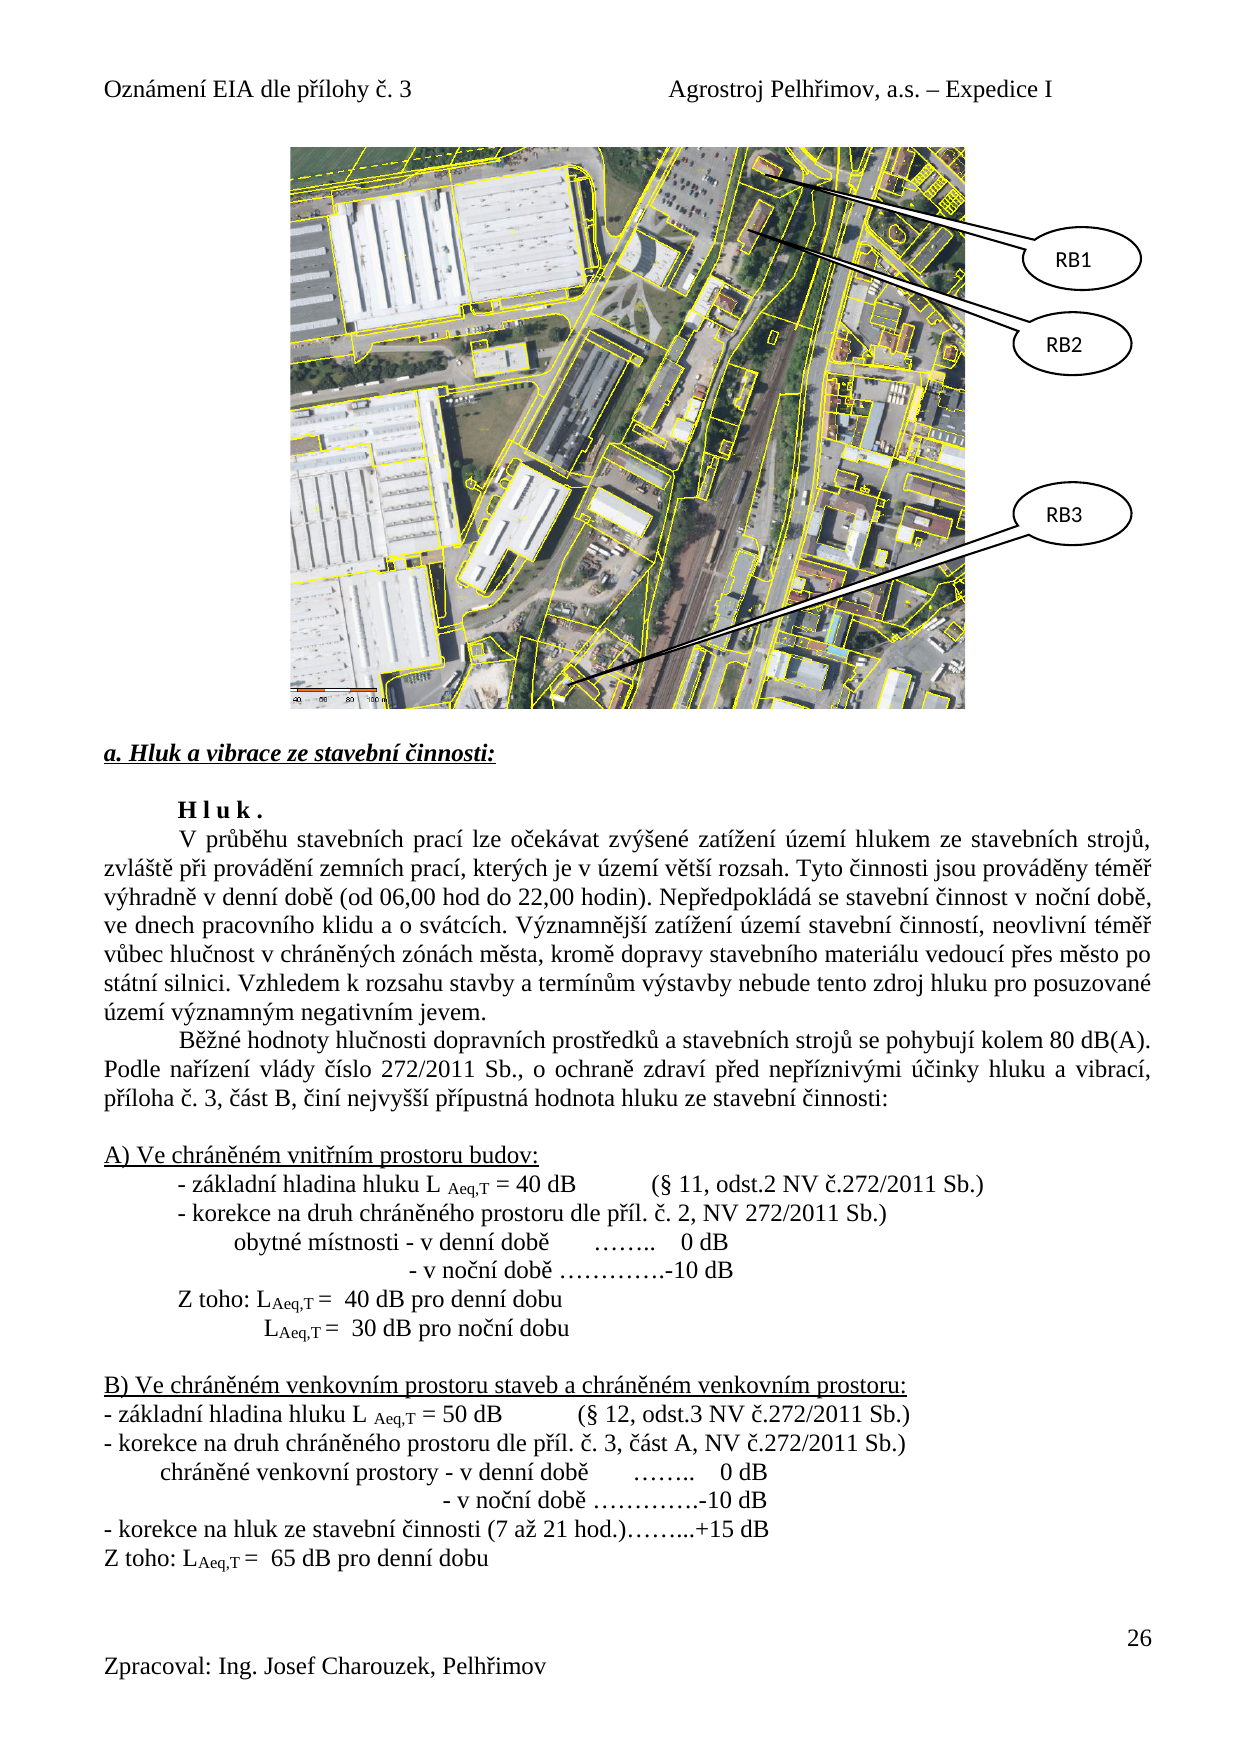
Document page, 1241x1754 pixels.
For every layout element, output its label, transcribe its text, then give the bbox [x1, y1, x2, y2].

text B) Ve chráněném venkovním prostoru staveb a chráněném venkovním prostoru: [103, 1370, 1152, 1399]
text Běžné hodnoty hlučnosti dopravních prostředků a stavebních strojů se pohybují kolem 80 dB(A). Podle nařízení vlády číslo 272/2011 Sb., o ochraně zdraví před nepříznivými účinky hluku a vibrací, příloha č. 3, část B, činí nejvyšší přípustná hodnota hluku ze stavební činnosti: [103, 1025, 1152, 1112]
text A) Ve chráněném vnitřním prostoru budov: [103, 1140, 1152, 1169]
text H l u k . [103, 795, 1152, 824]
text V průběhu stavebních prací lze očekávat zvýšené zatížení území hlukem ze stavebních strojů, zvláště při provádění zemních prací, kterých je v území větší rozsah. Tyto činnosti jsou prováděny téměř výhradně v denní době (od 06,00 hod do 22,00 hodin). Nepředpokládá se stavební činnost v noční době, ve dnech pracovního klidu a o svátcích. Významnější zatížení území stavební činností, neovlivní téměř vůbec hlučnost v chráněných zónách města, kromě dopravy stavebního materiálu vedoucí přes město po státní silnici. Vzhledem k rozsahu stavby a termínům výstavby nebude tento zdroj hluku pro posuzované území významným negativním jevem. [103, 824, 1152, 1025]
text - základní hladina hluku L Aeq,T = 50 dB (§ 12, odst.3 NV č.272/2011 Sb.) [103, 1399, 1152, 1428]
text Z toho: LAeq,T = 40 dB pro denní dobu [103, 1284, 1152, 1313]
text chráněné venkovní prostory - v denní době …….. 0 dB [103, 1457, 1152, 1485]
text obytné místnosti - v denní době …….. 0 dB [103, 1227, 1152, 1255]
text - v noční době ………….-10 dB [103, 1485, 1152, 1514]
text a. Hluk a vibrace ze stavební činnosti: [103, 738, 1152, 767]
text - korekce na druh chráněného prostoru dle příl. č. 3, část A, NV č.272/2011 Sb.) [103, 1428, 1152, 1457]
text LAeq,T = 30 dB pro noční dobu [103, 1313, 1152, 1342]
text - korekce na druh chráněného prostoru dle příl. č. 2, NV 272/2011 Sb.) [103, 1198, 1152, 1227]
text - v noční době ………….-10 dB [103, 1255, 1152, 1284]
text - základní hladina hluku L Aeq,T = 40 dB (§ 11, odst.2 NV č.272/2011 Sb.) [103, 1169, 1152, 1198]
text Z toho: LAeq,T = 65 dB pro denní dobu [103, 1543, 1152, 1572]
text - korekce na hluk ze stavební činnosti (7 až 21 hod.)……...+15 dB [103, 1514, 1152, 1543]
